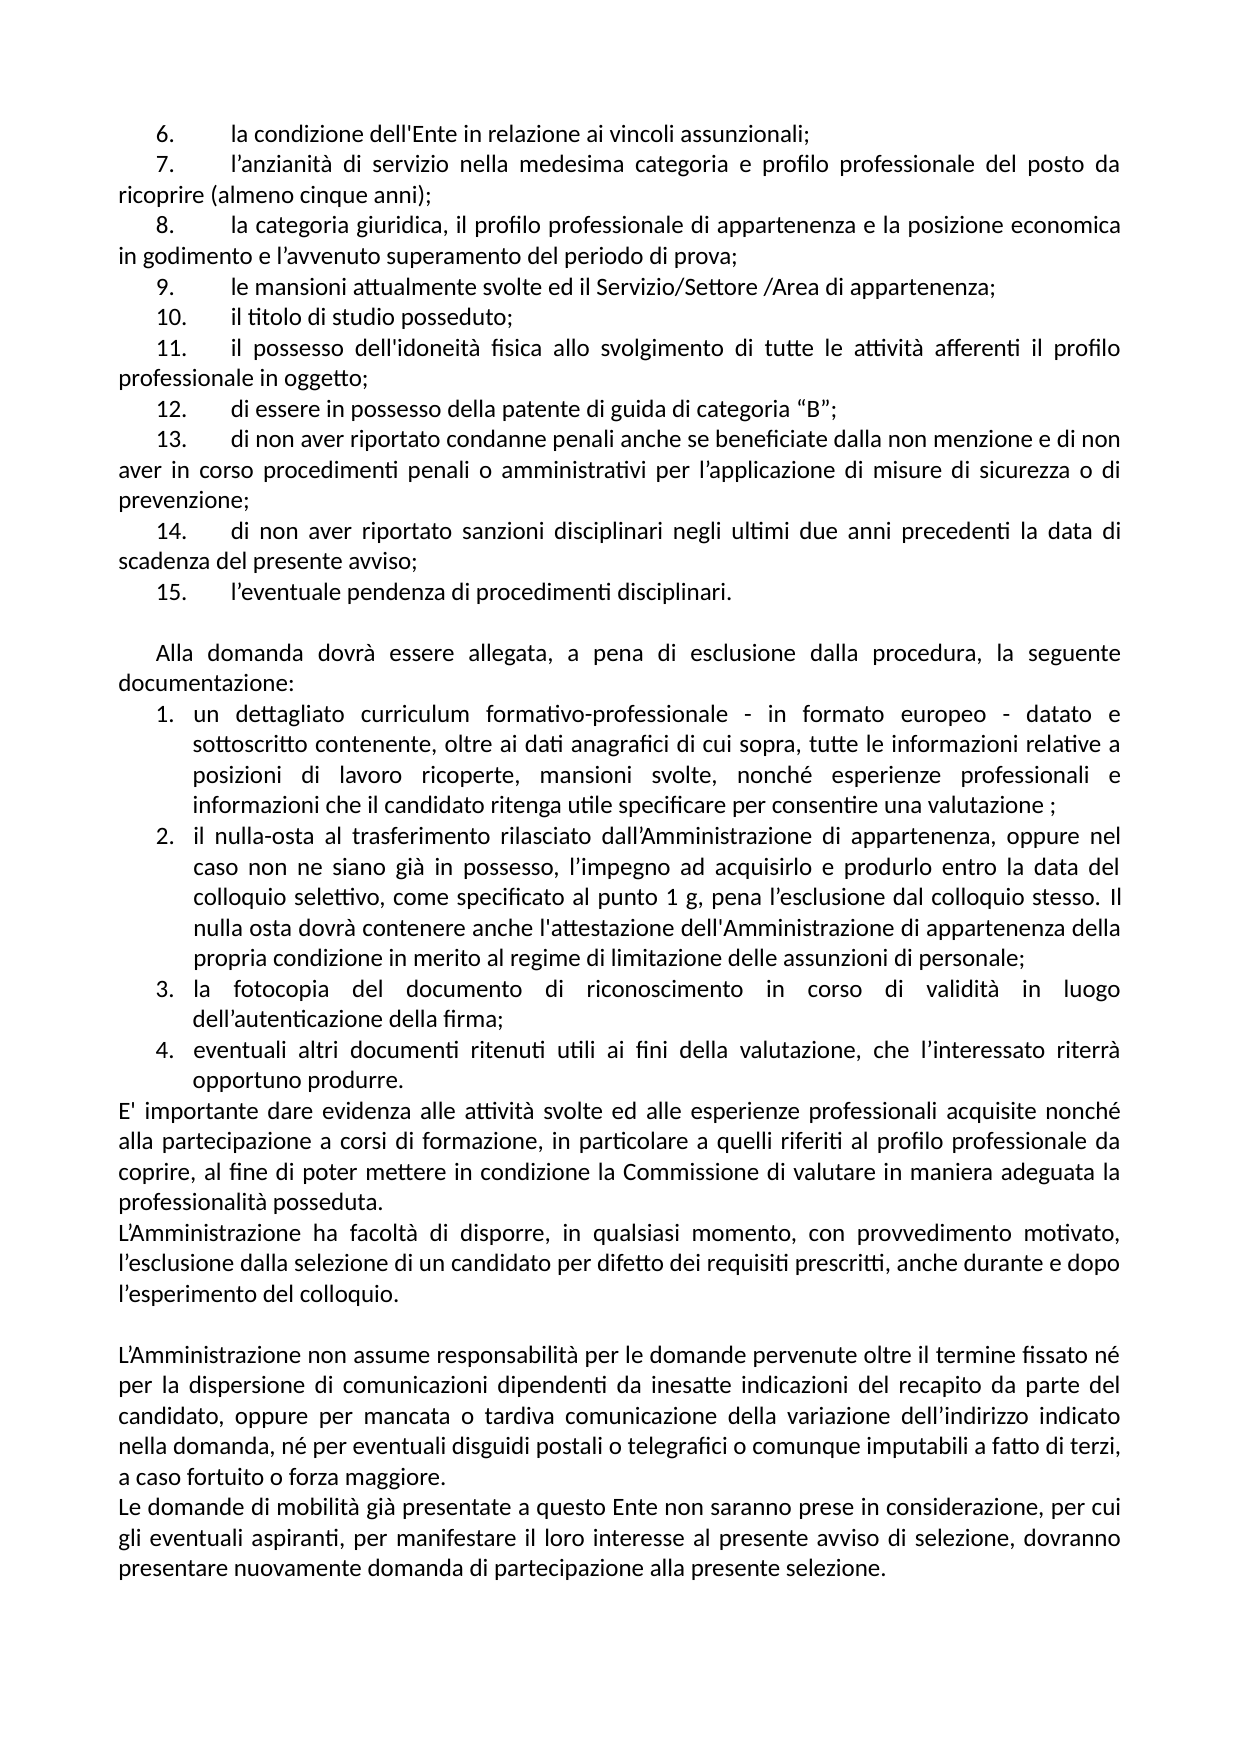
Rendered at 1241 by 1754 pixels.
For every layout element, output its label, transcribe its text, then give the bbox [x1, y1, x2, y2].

list il titolo di studio posseduto; [118, 301, 1122, 332]
list l’anzianità di servizio nella medesima categoria e profilo professionale del posto da ricoprire (almeno cinque anni); [118, 149, 1122, 210]
text E' importante dare evidenza alle attività svolte ed alle esperienze professionali acquisite nonché alla partecipazione a corsi di formazione, in particolare a quelli riferiti al profilo professionale da coprire, al fine di poter mettere in condizione la Commissione di valutare in maniera adeguata la professionalità posseduta. [118, 1095, 1122, 1217]
list la categoria giuridica, il profilo professionale di appartenenza e la posizione economica in godimento e l’avvenuto superamento del periodo di prova; [118, 210, 1122, 271]
list di non aver riportato sanzioni disciplinari negli ultimi due anni precedenti la data di scadenza del presente avviso; [118, 515, 1122, 576]
text Le domande di mobilità già presentate a questo Ente non saranno prese in considerazione, per cui gli eventuali aspiranti, per manifestare il loro interesse al presente avviso di selezione, dovranno presentare nuovamente domanda di partecipazione alla presente selezione. [118, 1492, 1122, 1583]
text L’Amministrazione non assume responsabilità per le domande pervenute oltre il termine fissato né per la dispersione di comunicazioni dipendenti da inesatte indicazioni del recapito da parte del candidato, oppure per mancata o tardiva comunicazione della variazione dell’indirizzo indicato nella domanda, né per eventuali disguidi postali o telegrafici o comunque imputabili a fatto di terzi, a caso fortuito o forza maggiore. [118, 1339, 1122, 1492]
list la condizione dell'Ente in relazione ai vincoli assunzionali; [118, 118, 1122, 149]
list il nulla-osta al trasferimento rilasciato dall’Amministrazione di appartenenza, oppure nel caso non ne siano già in possesso, l’impegno ad acquisirlo e produrlo entro la data del colloquio selettivo, come specificato al punto 1 g, pena l’esclusione dal colloquio stesso. Il nulla osta dovrà contenere anche l'attestazione dell'Amministrazione di appartenenza della propria condizione in merito al regime di limitazione delle assunzioni di personale; [156, 820, 1122, 973]
list la fotocopia del documento di riconoscimento in corso di validità in luogo dell’autenticazione della firma; [155, 973, 1122, 1034]
list eventuali altri documenti ritenuti utili ai fini della valutazione, che l’interessato riterrà opportuno produrre. [155, 1034, 1122, 1095]
list il possesso dell'idoneità fisica allo svolgimento di tutte le attività afferenti il profilo professionale in oggetto; [118, 332, 1122, 393]
list di non aver riportato condanne penali anche se beneficiate dalla non menzione e di non aver in corso procedimenti penali o amministrativi per l’applicazione di misure di sicurezza o di prevenzione; [118, 423, 1122, 515]
list di essere in possesso della patente di guida di categoria “B”; [118, 393, 1122, 423]
text Alla domanda dovrà essere allegata, a pena di esclusione dalla procedura, la seguente documentazione: [118, 637, 1122, 698]
list l’eventuale pendenza di procedimenti disciplinari. [118, 576, 1122, 606]
list le mansioni attualmente svolte ed il Servizio/Settore /Area di appartenenza; [118, 271, 1122, 301]
list un dettagliato curriculum formativo-professionale - in formato europeo - datato e sottoscritto contenente, oltre ai dati anagrafici di cui sopra, tutte le informazioni relative a posizioni di lavoro ricoperte, mansioni svolte, nonché esperienze professionali e informazioni che il candidato ritenga utile specificare per consentire una valutazione ; [155, 698, 1122, 820]
text L’Amministrazione ha facoltà di disporre, in qualsiasi momento, con provvedimento motivato, l’esclusione dalla selezione di un candidato per difetto dei requisiti prescritti, anche durante e dopo l’esperimento del colloquio. [118, 1217, 1122, 1308]
